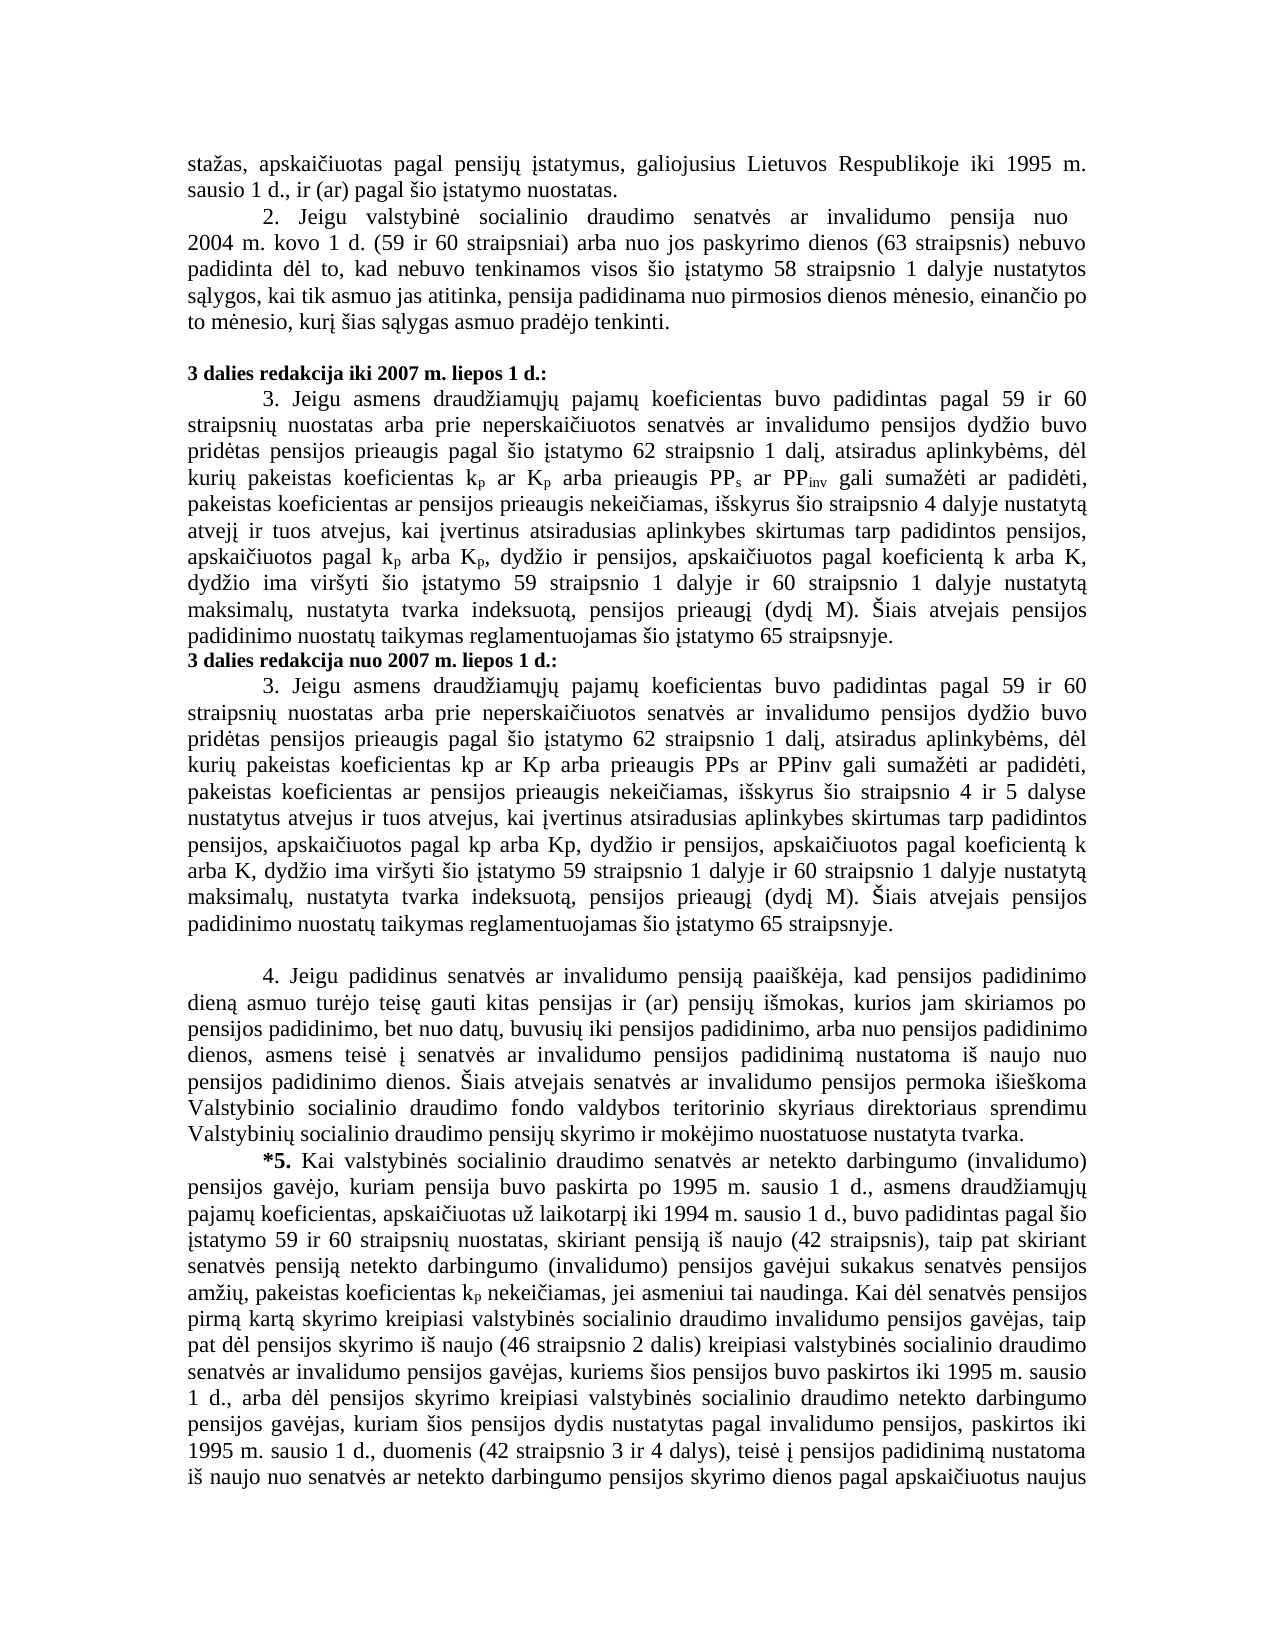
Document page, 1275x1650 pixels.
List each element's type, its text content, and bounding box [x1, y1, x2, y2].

text 3. Jeigu asmens draudžiamųjų pajamų koeficientas buvo padidintas pagal 59 ir 60 straipsnių nuostatas arba prie neperskaičiuotos senatvės ar invalidumo pensijos dydžio buvo pridėtas pensijos prieaugis pagal šio įstatymo 62 straipsnio 1 dalį, atsiradus aplinkybėms, dėl kurių pakeistas koeficientas kp ar Kp arba prieaugis PPs ar PPinv gali sumažėti ar padidėti, pakeistas koeficientas ar pensijos prieaugis nekeičiamas, išskyrus šio straipsnio 4 ir 5 dalyse nustatytus atvejus ir tuos atvejus, kai įvertinus atsiradusias aplinkybes skirtumas tarp padidintos pensijos, apskaičiuotos pagal kp arba Kp, dydžio ir pensijos, apskaičiuotos pagal koeficientą k arba K, dydžio ima viršyti šio įstatymo 59 straipsnio 1 dalyje ir 60 straipsnio 1 dalyje nustatytą maksimalų, nustatyta tvarka indeksuotą, pensijos prieaugį (dydį M). Šiais atvejais pensijos padidinimo nuostatų taikymas reglamentuojamas šio įstatymo 65 straipsnyje. [187, 672, 1088, 936]
text 4. Jeigu padidinus senatvės ar invalidumo pensiją paaiškėja, kad pensijos padidinimo dieną asmuo turėjo teisę gauti kitas pensijas ir (ar) pensijų išmokas, kurios jam skiriamos po pensijos padidinimo, bet nuo datų, buvusių iki pensijos padidinimo, arba nuo pensijos padidinimo dienos, asmens teisė į senatvės ar invalidumo pensijos padidinimą nustatoma iš naujo nuo pensijos padidinimo dienos. Šiais atvejais senatvės ar invalidumo pensijos permoka išieškoma Valstybinio socialinio draudimo fondo valdybos teritorinio skyriaus direktoriaus sprendimu Valstybinių socialinio draudimo pensijų skyrimo ir mokėjimo nuostatuose nustatyta tvarka. [187, 962, 1088, 1147]
text 3. Jeigu asmens draudžiamųjų pajamų koeficientas buvo padidintas pagal 59 ir 60 straipsnių nuostatas arba prie neperskaičiuotos senatvės ar invalidumo pensijos dydžio buvo pridėtas pensijos prieaugis pagal šio įstatymo 62 straipsnio 1 dalį, atsiradus aplinkybėms, dėl kurių pakeistas koeficientas kp ar Kp arba prieaugis PPs ar PPinv gali sumažėti ar padidėti, pakeistas koeficientas ar pensijos prieaugis nekeičiamas, išskyrus šio straipsnio 4 dalyje nustatytą atvejį ir tuos atvejus, kai įvertinus atsiradusias aplinkybes skirtumas tarp padidintos pensijos, apskaičiuotos pagal kp arba Kp, dydžio ir pensijos, apskaičiuotos pagal koeficientą k arba K, dydžio ima viršyti šio įstatymo 59 straipsnio 1 dalyje ir 60 straipsnio 1 dalyje nustatytą maksimalų, nustatyta tvarka indeksuotą, pensijos prieaugį (dydį M). Šiais atvejais pensijos padidinimo nuostatų taikymas reglamentuojamas šio įstatymo 65 straipsnyje. [187, 385, 1088, 648]
text 3 dalies redakcija nuo 2007 m. liepos 1 d.: [187, 648, 1088, 672]
text 3 dalies redakcija iki 2007 m. liepos 1 d.: [187, 361, 1088, 385]
text stažas, apskaičiuotas pagal pensijų įstatymus, galiojusius Lietuvos Respublikoje iki 1995 m. sausio 1 d., ir (ar) pagal šio įstatymo nuostatas. [187, 150, 1088, 203]
text 2. Jeigu valstybinė socialinio draudimo senatvės ar invalidumo pensija nuo 2004 m. kovo 1 d. (59 ir 60 straipsniai) arba nuo jos paskyrimo dienos (63 straipsnis) nebuvo padidinta dėl to, kad nebuvo tenkinamos visos šio įstatymo 58 straipsnio 1 dalyje nustatytos sąlygos, kai tik asmuo jas atitinka, pensija padidinama nuo pirmosios dienos mėnesio, einančio po to mėnesio, kurį šias sąlygas asmuo pradėjo tenkinti. [187, 203, 1088, 334]
text *5. Kai valstybinės socialinio draudimo senatvės ar netekto darbingumo (invalidumo) pensijos gavėjo, kuriam pensija buvo paskirta po 1995 m. sausio 1 d., asmens draudžiamųjų pajamų koeficientas, apskaičiuotas už laikotarpį iki 1994 m. sausio 1 d., buvo padidintas pagal šio įstatymo 59 ir 60 straipsnių nuostatas, skiriant pensiją iš naujo (42 straipsnis), taip pat skiriant senatvės pensiją netekto darbingumo (invalidumo) pensijos gavėjui sukakus senatvės pensijos amžių, pakeistas koeficientas kp nekeičiamas, jei asmeniui tai naudinga. Kai dėl senatvės pensijos pirmą kartą skyrimo kreipiasi valstybinės socialinio draudimo invalidumo pensijos gavėjas, taip pat dėl pensijos skyrimo iš naujo (46 straipsnio 2 dalis) kreipiasi valstybinės socialinio draudimo senatvės ar invalidumo pensijos gavėjas, kuriems šios pensijos buvo paskirtos iki 1995 m. sausio 1 d., arba dėl pensijos skyrimo kreipiasi valstybinės socialinio draudimo netekto darbingumo pensijos gavėjas, kuriam šios pensijos dydis nustatytas pagal invalidumo pensijos, paskirtos iki 1995 m. sausio 1 d., duomenis (42 straipsnio 3 ir 4 dalys), teisė į pensijos padidinimą nustatoma iš naujo nuo senatvės ar netekto darbingumo pensijos skyrimo dienos pagal apskaičiuotus naujus [187, 1147, 1088, 1489]
